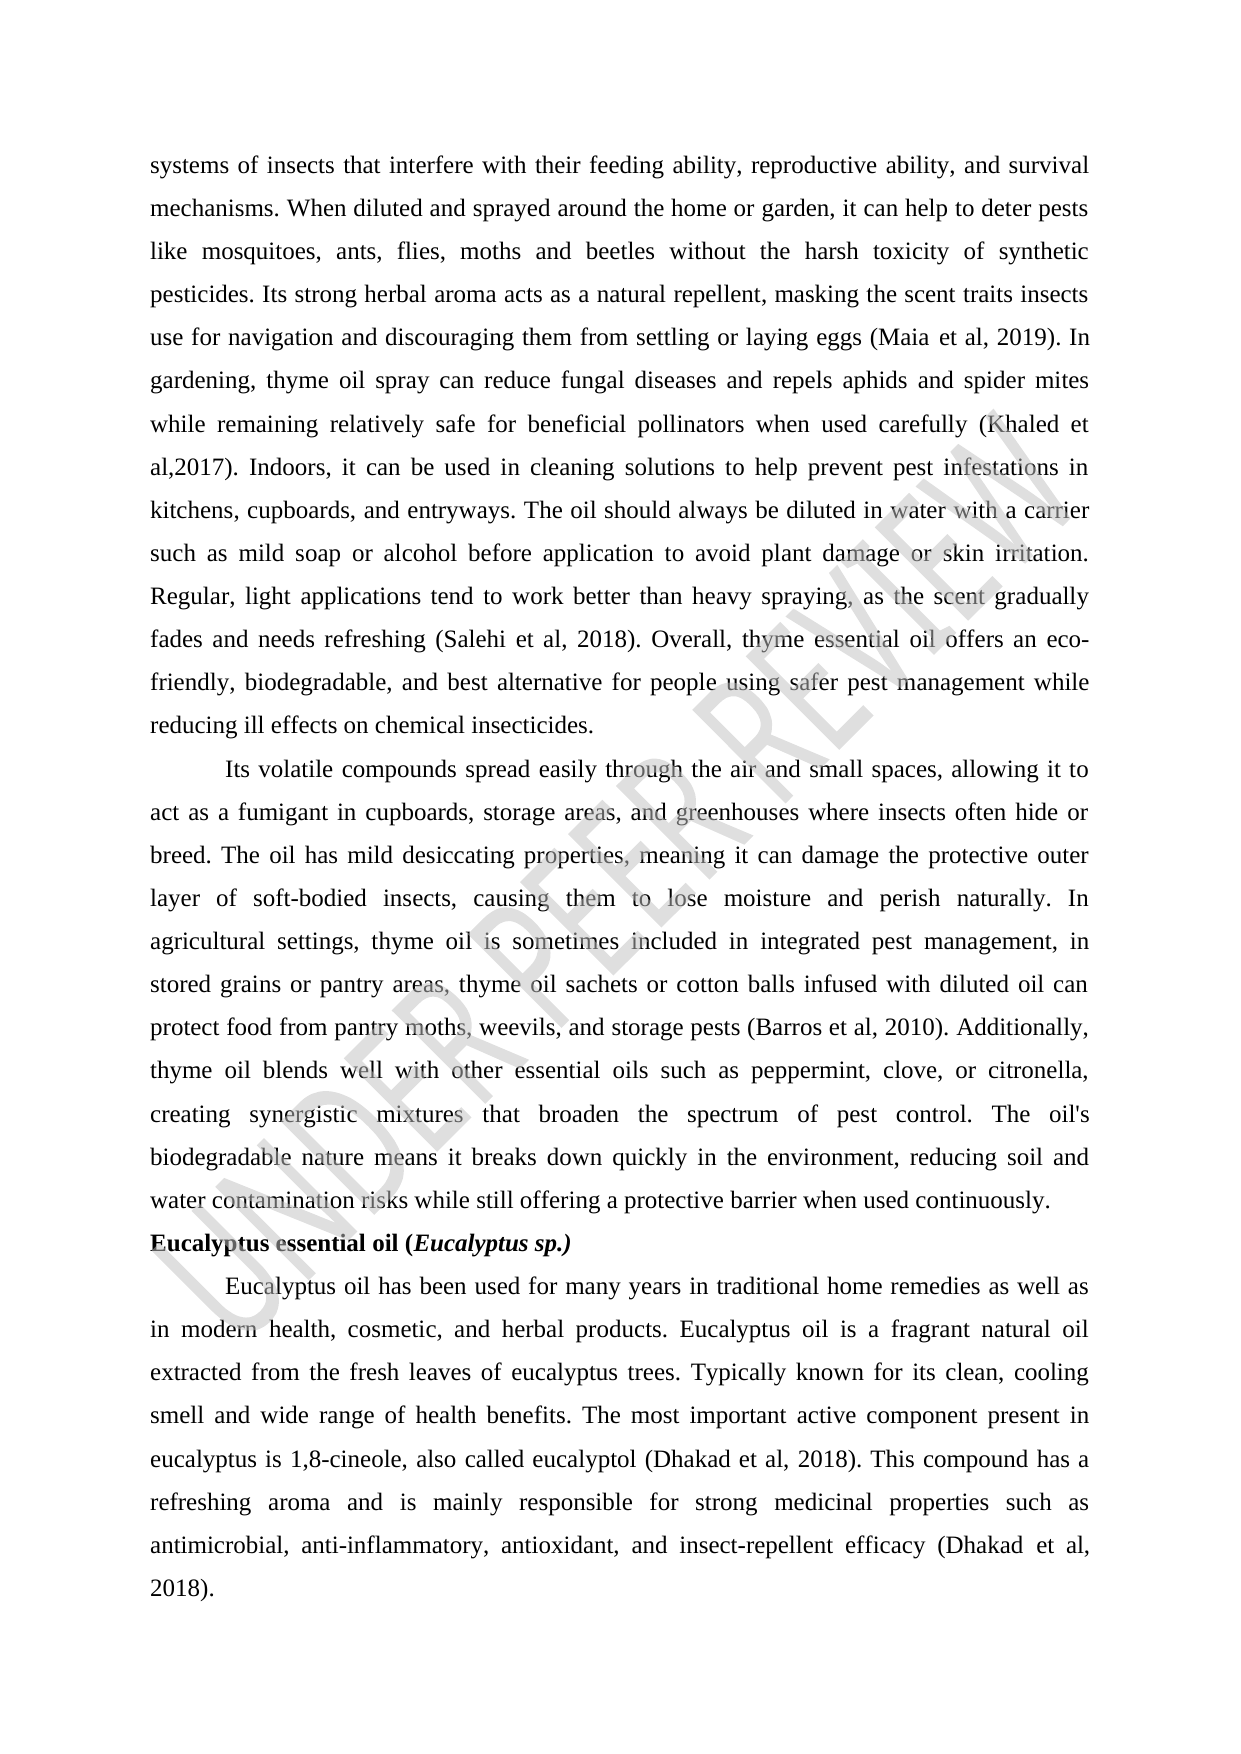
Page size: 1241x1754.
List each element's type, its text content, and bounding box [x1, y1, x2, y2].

text Eucalyptus essential oil (Eucalyptus sp.) [150, 1228, 236, 1257]
text Its volatile compounds spread easily through the air and small spaces, allowing it to act as a fumigant in cupboards, storage areas, and greenhouses where insects often hide or breed. The oil has mild desiccating properties, meaning it can damage the protective outer layer of soft-bodied insects, causing them to lose moisture and perish naturally. In agricultural settings, thyme oil is sometimes included in integrated pest management, in stored grains or pantry areas, thyme oil sachets or cotton balls infused with diluted oil can protect food from pantry moths, weevils, and storage pests (Barros et al, 2010). Additionally, thyme oil blends well with other essential oils such as peppermint, clove, or citronella, creating synergistic mixtures that broaden the spectrum of pest control. The oil's biodegradable nature means it breaks down quickly in the environment, reducing soil and water contamination risks while still offering a protective barrier when used continuously. [150, 754, 1090, 1214]
text Eucalyptus oil has been used for many years in traditional home remedies as well as in modern health, cosmetic, and herbal products. Eucalyptus oil is a fragrant natural oil extracted from the fresh leaves of eucalyptus trees. Typically known for its clean, cooling smell and wide range of health benefits. The most important active component present in eucalyptus is 1,8-cineole, also called eucalyptol (Dhakad et al, 2018). This compound has a refreshing aroma and is mainly responsible for strong medicinal properties such as antimicrobial, anti-inflammatory, antioxidant, and insect-repellent efficacy (Dhakad et al, 2018). [150, 1271, 1090, 1602]
text Eucalyptus essential oil (Eucalyptus sp.) [272, 1228, 1090, 1257]
text systems of insects that interfere with their feeding ability, reproductive ability, and survival mechanisms. When diluted and sprayed around the home or garden, it can help to deter pests like mosquitoes, ants, flies, moths and beetles without the harsh toxicity of synthetic pesticides. Its strong herbal aroma acts as a natural repellent, masking the scent traits insects use for navigation and discouraging them from settling or laying eggs (Maia et al, 2019). In gardening, thyme oil spray can reduce fungal diseases and repels aphids and spider mites while remaining relatively safe for beneficial pollinators when used carefully (Khaled et al,2017). Indoors, it can be used in cleaning solutions to help prevent pest infestations in kitchens, cupboards, and entryways. The oil should always be diluted in water with a carrier such as mild soap or alcohol before application to avoid plant damage or skin irritation. Regular, light applications tend to work better than heavy spraying, as the scent gradually fades and needs refreshing (Salehi et al, 2018). Overall, thyme essential oil offers an eco-friendly, biodegradable, and best alternative for people using safer pest management while reducing ill effects on chemical insecticides. [150, 150, 1090, 739]
text Eucalyptus essential oil (Eucalyptus sp.) [225, 1228, 284, 1257]
